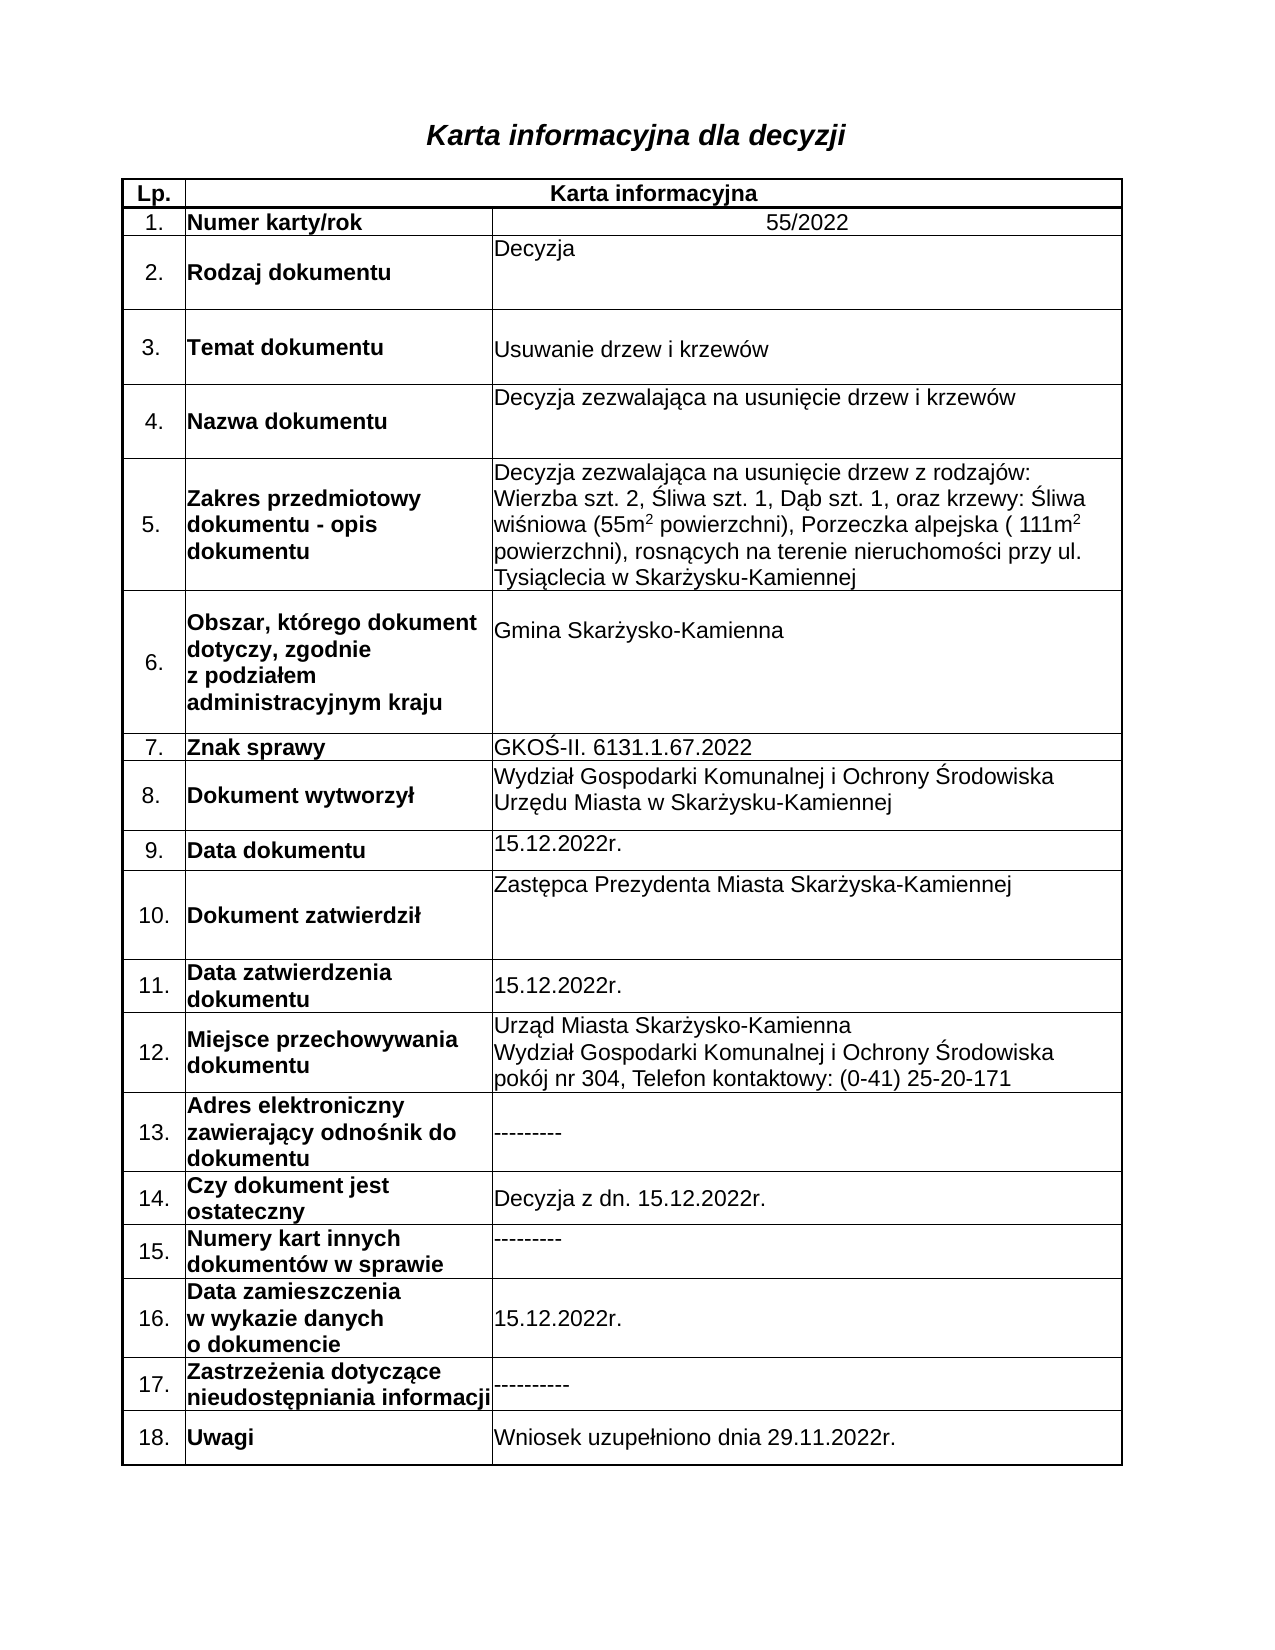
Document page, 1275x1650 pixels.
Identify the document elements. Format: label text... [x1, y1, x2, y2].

table_cell Data zamieszczenia w wykazie danych o dokumencie [186, 1279, 492, 1357]
table_cell 18. [124, 1411, 185, 1464]
table_cell Miejsce przechowywania dokumentu [186, 1013, 492, 1092]
table_cell Zastępca Prezydenta Miasta Skarżyska-Kamiennej [493, 871, 1121, 959]
table_cell 12. [124, 1013, 185, 1092]
table_cell Decyzja z dn. 15.12.2022r. [493, 1172, 1121, 1224]
table_cell --------- [493, 1093, 1121, 1171]
table_cell 4. [124, 385, 185, 458]
table_cell Decyzja [493, 236, 1121, 309]
table_cell Zastrzeżenia dotyczące nieudostępniania informacji [186, 1358, 492, 1410]
table_cell Temat dokumentu [186, 310, 492, 384]
table_header Lp. [124, 180, 185, 206]
table_cell 15.12.2022r. [493, 1279, 1121, 1357]
table_cell 14. [124, 1172, 185, 1224]
table_cell 6. [124, 591, 185, 733]
table_cell Decyzja zezwalająca na usunięcie drzew i krzewów [493, 385, 1121, 458]
table_cell Adres elektroniczny zawierający odnośnik do dokumentu [186, 1093, 492, 1171]
table_cell 1. [124, 209, 185, 235]
table_cell Wniosek uzupełniono dnia 29.11.2022r. [493, 1411, 1121, 1464]
table_cell 11. [124, 960, 185, 1012]
table_cell Usuwanie drzew i krzewów [493, 310, 1121, 384]
table_cell Numer karty/rok [186, 209, 492, 235]
table_cell 7. [124, 734, 185, 760]
table_cell 8. [124, 761, 185, 830]
text Karta informacyjna dla decyzji [118, 118, 1157, 152]
table_cell Zakres przedmiotowy dokumentu - opis dokumentu [186, 459, 492, 590]
table_cell 55/2022 [493, 209, 1121, 235]
table_cell GKOŚ-II. 6131.1.67.2022 [493, 734, 1121, 760]
table_cell 3. [124, 310, 185, 384]
table_cell 5. [124, 459, 185, 590]
table_cell 2. [124, 236, 185, 309]
table_cell Uwagi [186, 1411, 492, 1464]
table_cell 15.12.2022r. [493, 831, 1121, 870]
table_cell Wydział Gospodarki Komunalnej i Ochrony Środowiska Urzędu Miasta w Skarżysku-Kamiennej [493, 761, 1121, 830]
table_cell Gmina Skarżysko-Kamienna [493, 591, 1121, 733]
table_cell 15. [124, 1225, 185, 1278]
table_cell Dokument wytworzył [186, 761, 492, 830]
table_cell Znak sprawy [186, 734, 492, 760]
table_cell Dokument zatwierdził [186, 871, 492, 959]
table_cell 10. [124, 871, 185, 959]
table_cell Data dokumentu [186, 831, 492, 870]
table_cell Rodzaj dokumentu [186, 236, 492, 309]
table_cell Nazwa dokumentu [186, 385, 492, 458]
table_cell Czy dokument jest ostateczny [186, 1172, 492, 1224]
table_cell Data zatwierdzenia dokumentu [186, 960, 492, 1012]
table_cell Urząd Miasta Skarżysko-Kamienna Wydział Gospodarki Komunalnej i Ochrony Środowiska pokój nr 304, Telefon kontaktowy: (0-41) 25-20-171 [493, 1013, 1121, 1092]
table_cell 15.12.2022r. [493, 960, 1121, 1012]
table_header Karta informacyjna [186, 180, 1121, 206]
table_cell Obszar, którego dokument dotyczy, zgodnie z podziałem administracyjnym kraju [186, 591, 492, 733]
table_cell Decyzja zezwalająca na usunięcie drzew z rodzajów: Wierzba szt. 2, Śliwa szt. 1, Dąb szt. 1, oraz krzewy: Śliwa wiśniowa (55m2 powierzchni), Porzeczka alpejska ( 111m2 powierzchni), rosnących na terenie nieruchomości przy ul. Tysiąclecia w Skarżysku-Kamiennej [493, 459, 1121, 590]
table_cell 17. [124, 1358, 185, 1410]
table_cell --------- [493, 1225, 1121, 1278]
table_cell 13. [124, 1093, 185, 1171]
table_cell ---------- [493, 1358, 1121, 1410]
table_cell 9. [124, 831, 185, 870]
table_cell Numery kart innych dokumentów w sprawie [186, 1225, 492, 1278]
table_cell 16. [124, 1279, 185, 1357]
